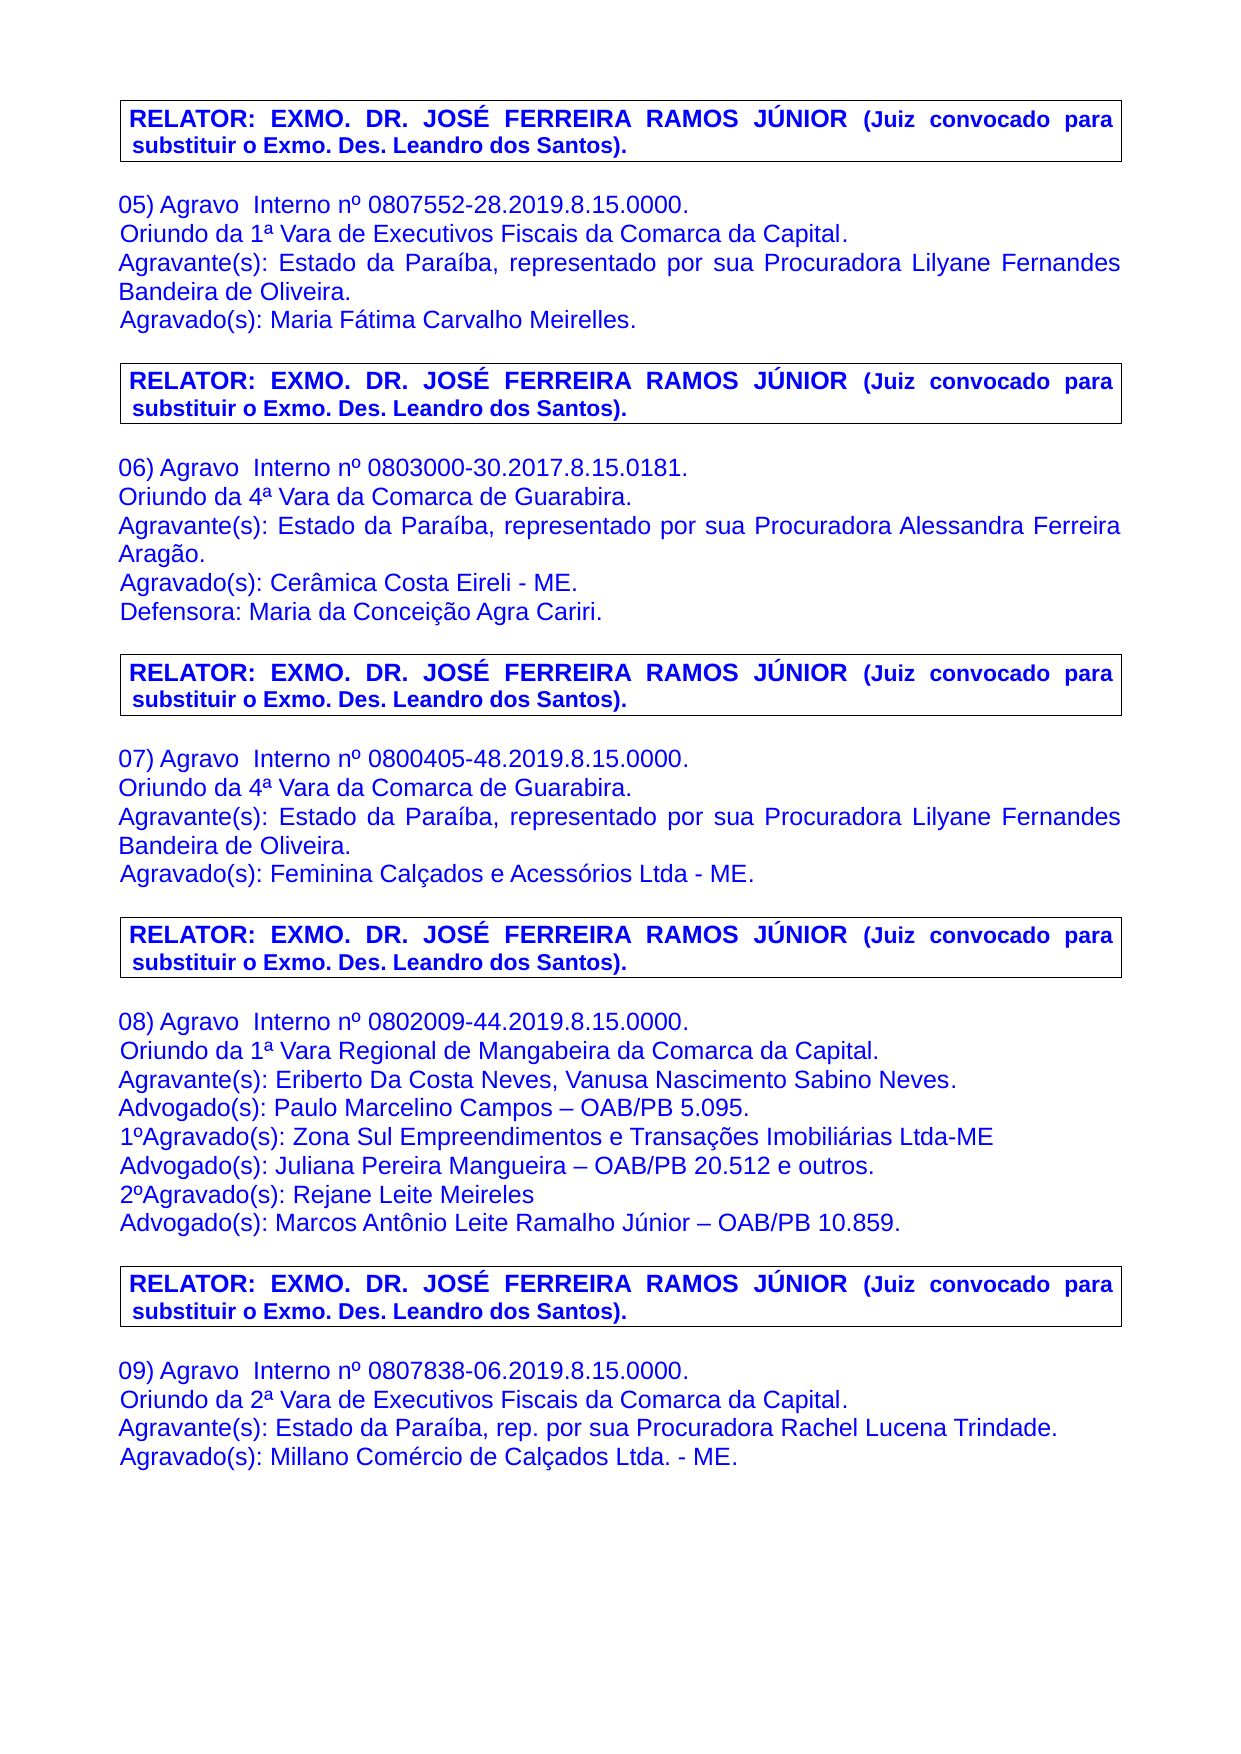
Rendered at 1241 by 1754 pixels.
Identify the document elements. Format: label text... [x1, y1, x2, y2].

text Advogado(s): Marcos Antônio Leite Ramalho Júnior – OAB/PB 10.859. [119, 1208, 1122, 1237]
text 06) Agravo Interno nº 0803000-30.2017.8.15.0181. [118, 453, 1122, 482]
text Oriundo da 1ª Vara de Executivos Fiscais da Comarca da Capital. [119, 219, 1122, 248]
text Agravante(s): Estado da Paraíba, rep. por sua Procuradora Rachel Lucena Trindade. [118, 1413, 1122, 1442]
text Agravado(s): Maria Fátima Carvalho Meirelles. [119, 306, 1122, 334]
text 08) Agravo Interno nº 0802009-44.2019.8.15.0000. [118, 1007, 1122, 1036]
text Agravante(s): Estado da Paraíba, representado por sua Procuradora Lilyane Fernandes Bandeira de Oliveira. [118, 248, 1122, 306]
text Agravado(s): Cerâmica Costa Eireli - ME. [119, 568, 1122, 597]
text 09) Agravo Interno nº 0807838-06.2019.8.15.0000. [118, 1356, 1122, 1385]
text 2ºAgravado(s): Rejane Leite Meireles [119, 1179, 1122, 1208]
text Oriundo da 1ª Vara Regional de Mangabeira da Comarca da Capital. [119, 1036, 1122, 1064]
text RELATOR: EXMO. DR. JOSÉ FERREIRA RAMOS JÚNIOR (Juiz convocado para substituir o Exmo. Des. Leandro dos Santos). [121, 1267, 1121, 1326]
text Oriundo da 2ª Vara de Executivos Fiscais da Comarca da Capital. [119, 1385, 1122, 1413]
text Agravante(s): Estado da Paraíba, representado por sua Procuradora Lilyane Fernandes Bandeira de Oliveira. [118, 802, 1122, 859]
text 05) Agravo Interno nº 0807552-28.2019.8.15.0000. [118, 191, 1122, 219]
text Oriundo da 4ª Vara da Comarca de Guarabira. [118, 482, 1122, 511]
text RELATOR: EXMO. DR. JOSÉ FERREIRA RAMOS JÚNIOR (Juiz convocado para substituir o Exmo. Des. Leandro dos Santos). [121, 364, 1121, 423]
text RELATOR: EXMO. DR. JOSÉ FERREIRA RAMOS JÚNIOR (Juiz convocado para substituir o Exmo. Des. Leandro dos Santos). [121, 918, 1121, 977]
text Oriundo da 4ª Vara da Comarca de Guarabira. [118, 773, 1122, 802]
text Agravado(s): Millano Comércio de Calçados Ltda. - ME. [119, 1442, 1122, 1471]
text 1ºAgravado(s): Zona Sul Empreendimentos e Transações Imobiliárias Ltda-ME [119, 1122, 1122, 1151]
text Agravante(s): Estado da Paraíba, representado por sua Procuradora Alessandra Ferreira Aragão. [118, 511, 1122, 568]
text Advogado(s): Juliana Pereira Mangueira – OAB/PB 20.512 e outros. [119, 1151, 1122, 1179]
text 07) Agravo Interno nº 0800405-48.2019.8.15.0000. [118, 744, 1122, 773]
text RELATOR: EXMO. DR. JOSÉ FERREIRA RAMOS JÚNIOR (Juiz convocado para substituir o Exmo. Des. Leandro dos Santos). [121, 101, 1121, 161]
text Agravante(s): Eriberto Da Costa Neves, Vanusa Nascimento Sabino Neves. [118, 1064, 1122, 1093]
text Agravado(s): Feminina Calçados e Acessórios Ltda - ME. [119, 859, 1122, 888]
text RELATOR: EXMO. DR. JOSÉ FERREIRA RAMOS JÚNIOR (Juiz convocado para substituir o Exmo. Des. Leandro dos Santos). [121, 655, 1121, 715]
text Advogado(s): Paulo Marcelino Campos – OAB/PB 5.095. [118, 1093, 1122, 1122]
text Defensora: Maria da Conceição Agra Cariri. [119, 597, 1122, 626]
